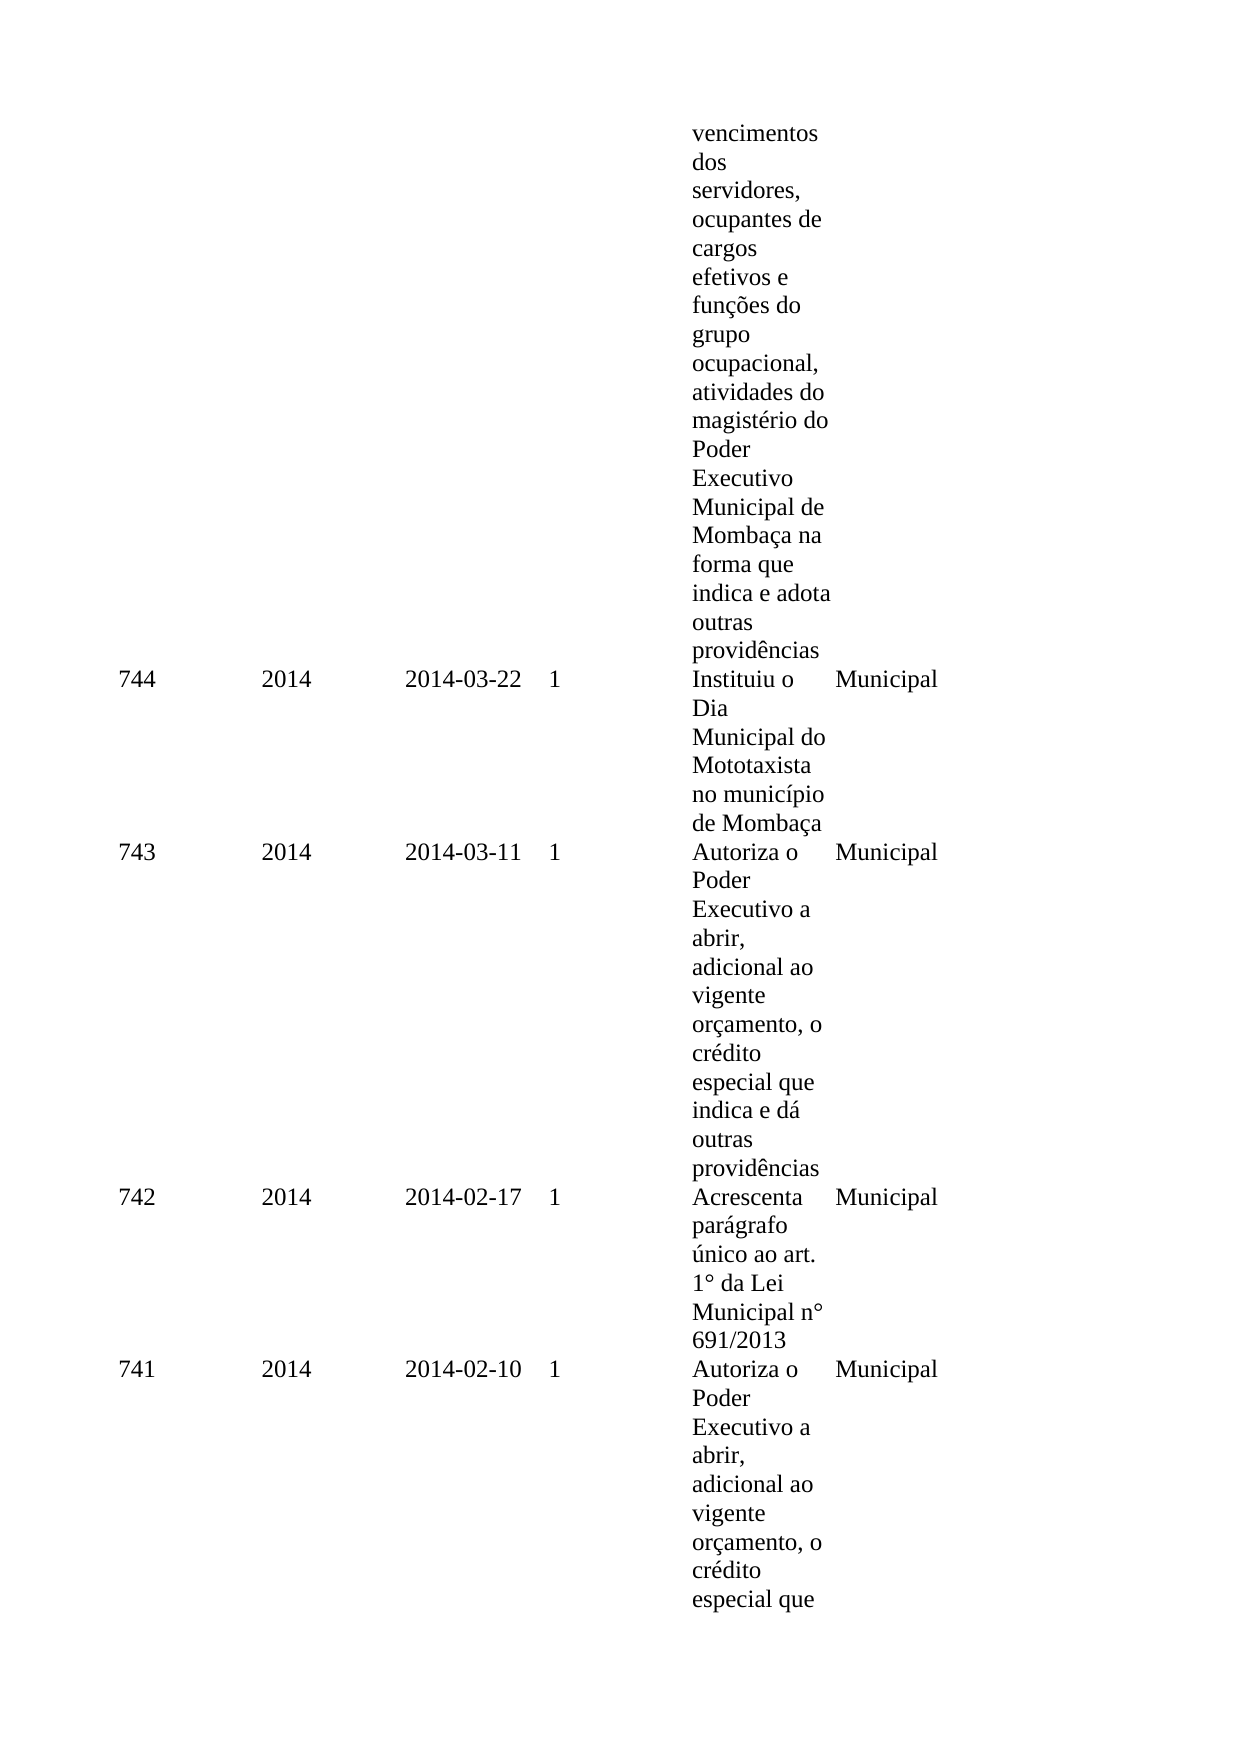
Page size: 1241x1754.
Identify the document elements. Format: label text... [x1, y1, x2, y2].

table_cell Instituiu o Dia Municipal do Mototaxista no município de Mombaça [692, 664, 835, 837]
table_cell 1 [548, 664, 692, 837]
table_cell 1 [548, 1354, 692, 1613]
table_cell 742 [118, 1182, 261, 1354]
table_cell 744 [118, 664, 261, 837]
table_cell 2014-02-10 [405, 1354, 548, 1613]
table_cell 2014 [261, 664, 405, 837]
table_cell Acrescenta parágrafo único ao art. 1° da Lei Municipal n° 691/2013 [692, 1182, 835, 1354]
table_cell 1 [548, 837, 692, 1182]
table_cell Municipal [835, 1354, 979, 1613]
table_cell 1 [548, 1182, 692, 1354]
table_cell [979, 1182, 1122, 1354]
table_cell [979, 1354, 1122, 1613]
table_cell 2014 [261, 1354, 405, 1613]
table_cell [835, 118, 979, 664]
table_cell Municipal [835, 1182, 979, 1354]
table_cell [261, 118, 405, 664]
table_cell [405, 118, 548, 664]
table_cell Autoriza o Poder Executivo a abrir, adicional ao vigente orçamento, o crédito especial que [692, 1354, 835, 1613]
table_cell 2014-02-17 [405, 1182, 548, 1354]
table_cell 2014 [261, 1182, 405, 1354]
table_cell vencimentos dos servidores, ocupantes de cargos efetivos e funções do grupo ocupacional, atividades do magistério do Poder Executivo Municipal de Mombaça na forma que indica e adota outras providências [692, 118, 835, 664]
table_cell 2014-03-22 [405, 664, 548, 837]
table_cell [118, 118, 261, 664]
table_cell [979, 118, 1122, 664]
table_cell [979, 837, 1122, 1182]
table_cell [548, 118, 692, 664]
table_cell Municipal [835, 837, 979, 1182]
table_cell 741 [118, 1354, 261, 1613]
table_cell 743 [118, 837, 261, 1182]
table_cell 2014 [261, 837, 405, 1182]
table_cell Municipal [835, 664, 979, 837]
table_cell [979, 664, 1122, 837]
table_cell Autoriza o Poder Executivo a abrir, adicional ao vigente orçamento, o crédito especial que indica e dá outras providências [692, 837, 835, 1182]
table_cell 2014-03-11 [405, 837, 548, 1182]
